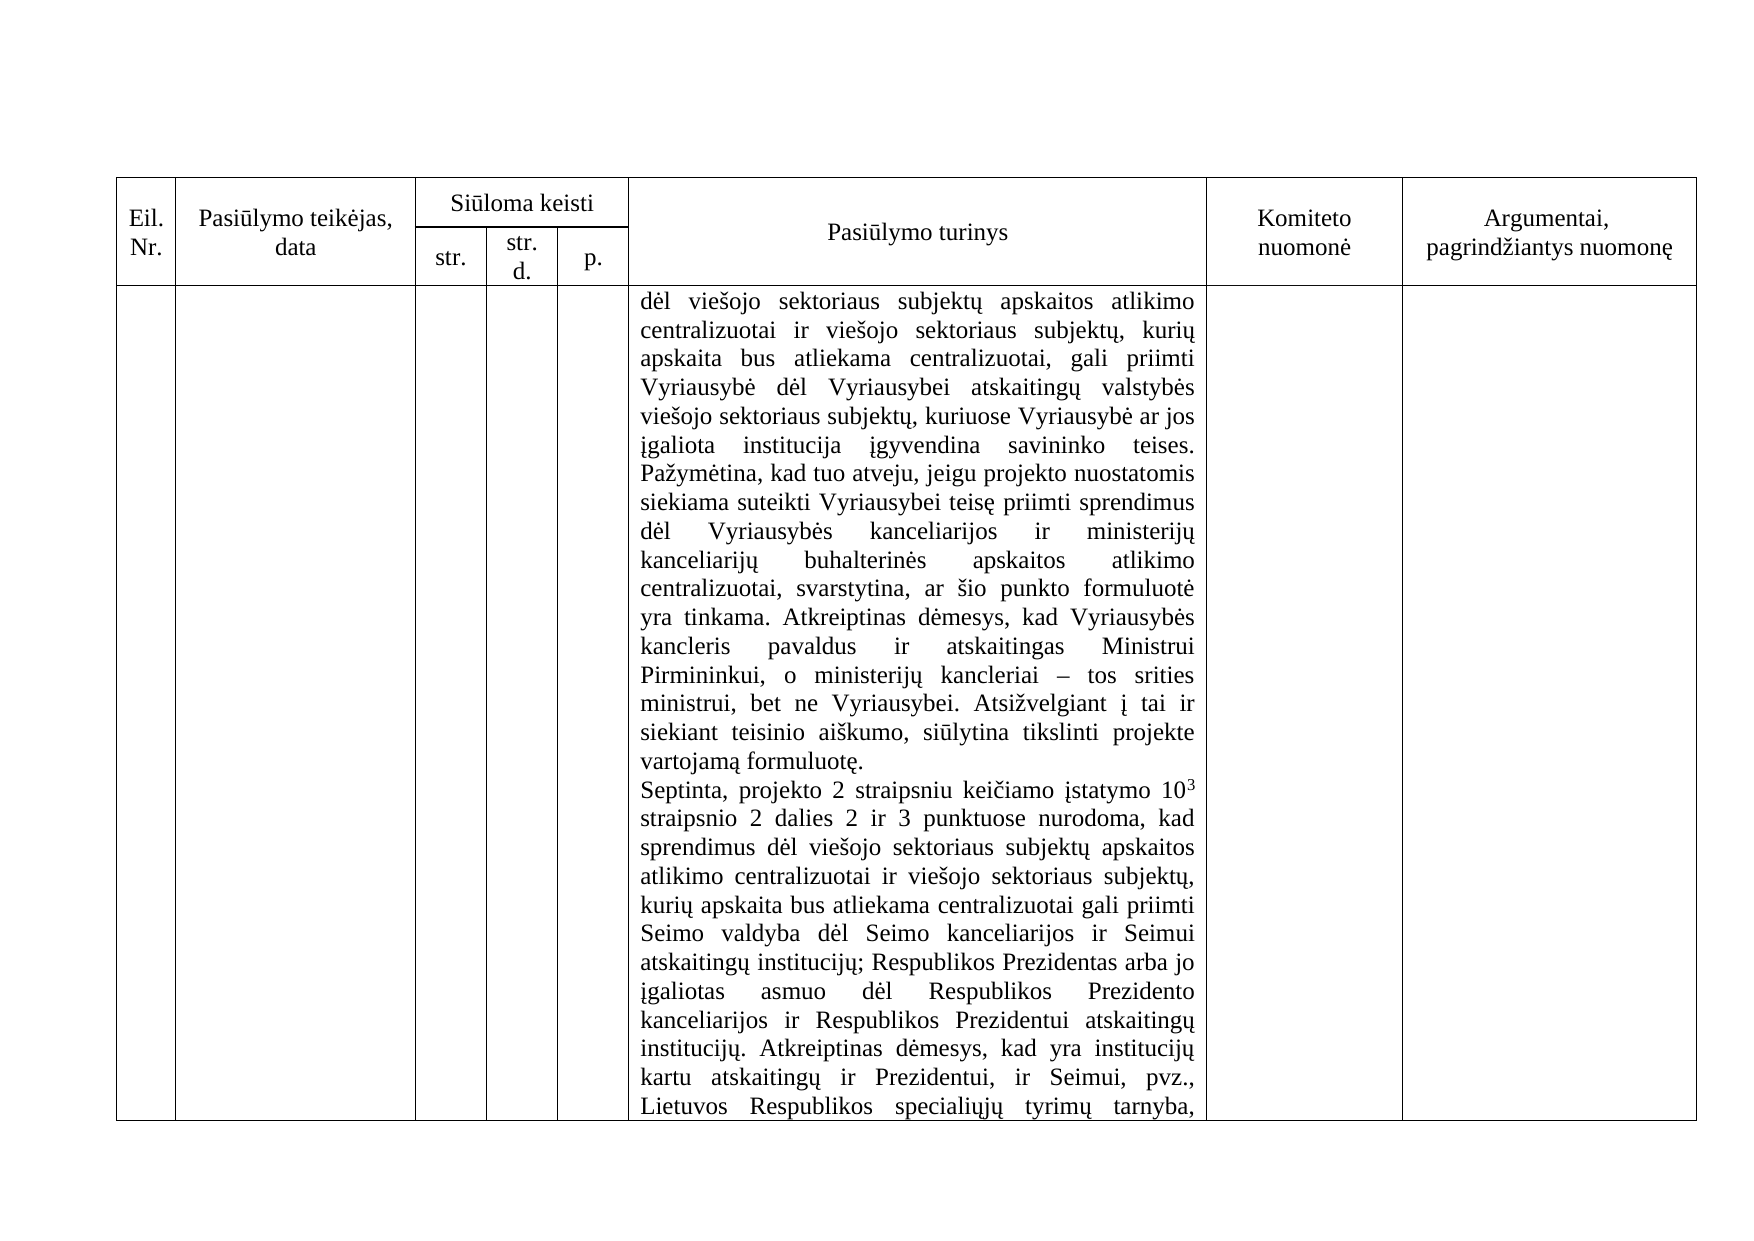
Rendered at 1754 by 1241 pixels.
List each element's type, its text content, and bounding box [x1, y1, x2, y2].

table_header Eil. Nr. [117, 178, 175, 285]
table_cell p. [558, 228, 628, 285]
table_header Argumentai, pagrindžiantys nuomonę [1403, 178, 1696, 285]
table_cell [176, 286, 415, 1120]
table_header Siūloma keisti [416, 178, 628, 226]
table_cell dėl viešojo sektoriaus subjektų apskaitos atlikimo centralizuotai ir viešojo sektoriaus subjektų, kurių apskaita bus atliekama centralizuotai, gali priimti Vyriausybė dėl Vyriausybei atskaitingų valstybės viešojo sektoriaus subjektų, kuriuose Vyriausybė ar jos įgaliota institucija įgyvendina savininko teises. Pažymėtina, kad tuo atveju, jeigu projekto nuostatomis siekiama suteikti Vyriausybei teisę priimti sprendimus dėl Vyriausybės kanceliarijos ir ministerijų kanceliarijų buhalterinės apskaitos atlikimo centralizuotai, svarstytina, ar šio punkto formuluotė yra tinkama. Atkreiptinas dėmesys, kad Vyriausybės kancleris pavaldus ir atskaitingas Ministrui Pirmininkui, o ministerijų kancleriai – tos srities ministrui, bet ne Vyriausybei. Atsižvelgiant į tai ir siekiant teisinio aiškumo, siūlytina tikslinti projekte vartojamą formuluotę. Septinta, projekto 2 straipsniu keičiamo įstatymo 103 straipsnio 2 dalies 2 ir 3 punktuose nurodoma, kad sprendimus dėl viešojo sektoriaus subjektų apskaitos atlikimo centralizuotai ir viešojo sektoriaus subjektų, kurių apskaita bus atliekama centralizuotai gali priimti Seimo valdyba dėl Seimo kanceliarijos ir Seimui atskaitingų institucijų; Respublikos Prezidentas arba jo įgaliotas asmuo dėl Respublikos Prezidento kanceliarijos ir Respublikos Prezidentui atskaitingų institucijų. Atkreiptinas dėmesys, kad yra institucijų kartu atskaitingų ir Prezidentui, ir Seimui, pvz., Lietuvos Respublikos specialiųjų tyrimų tarnyba, [629, 286, 1206, 1120]
table_cell [558, 286, 628, 1120]
table_cell [416, 286, 486, 1120]
table_cell str. d. [487, 228, 557, 285]
table_header Pasiūlymo turinys [629, 178, 1206, 285]
table_cell str. [416, 228, 486, 285]
table_cell [1403, 286, 1696, 1120]
table_cell [117, 286, 175, 1120]
table_cell [1207, 286, 1402, 1120]
table_header Pasiūlymo teikėjas, data [176, 178, 415, 285]
table_cell [487, 286, 557, 1120]
table_header Komiteto nuomonė [1207, 178, 1402, 285]
